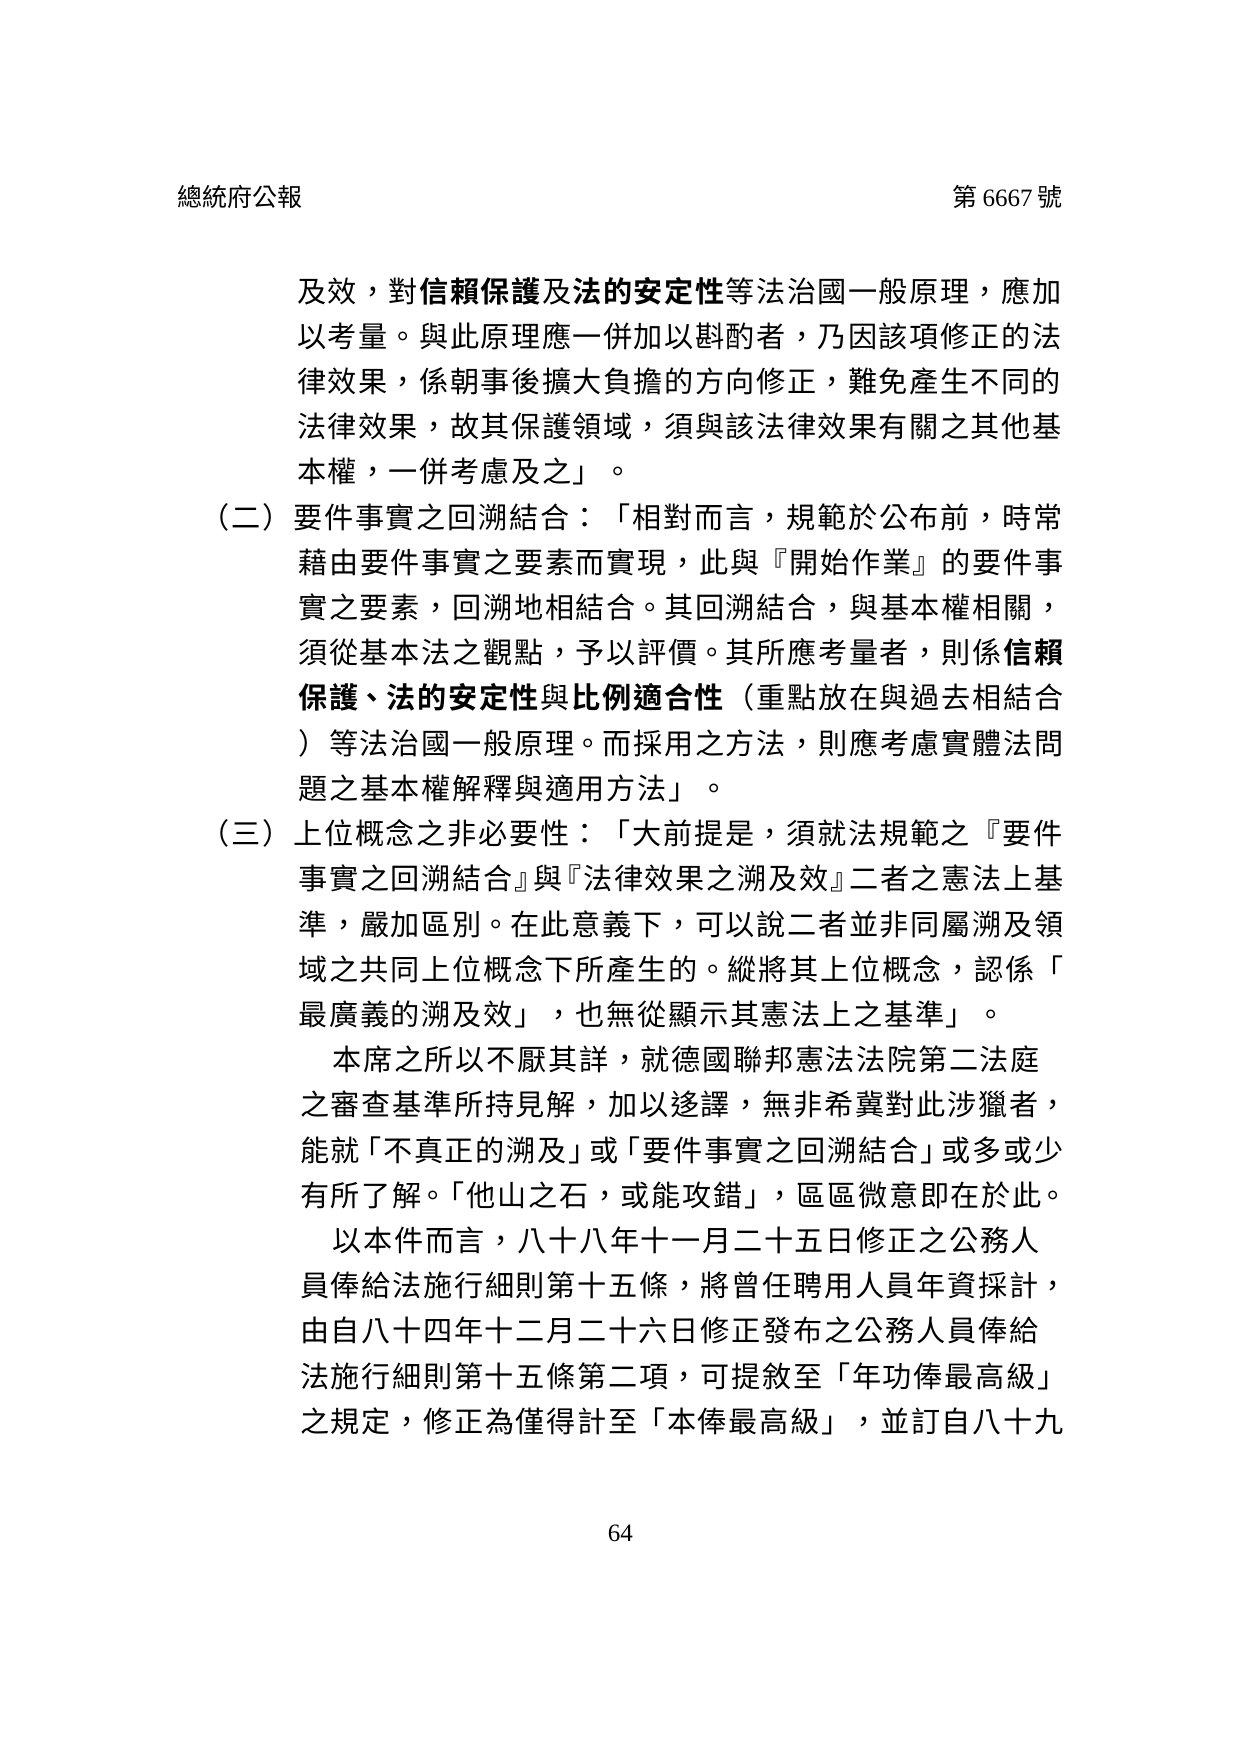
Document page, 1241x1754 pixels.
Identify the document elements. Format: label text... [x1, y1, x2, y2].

text 及效，對信賴保護及法的安定性等法治國一般原理，應加以考量。與此原理應一併加以斟酌者，乃因該項修正的法律效果，係朝事後擴大負擔的方向修正，難免產生不同的法律效果，故其保護領域，須與該法律效果有關之其他基本權，一併考慮及之」。 [201, 266, 1063, 492]
text （二）要件事實之回溯結合：「相對而言，規範於公布前，時常藉由要件事實之要素而實現，此與『開始作業』的要件事實之要素，回溯地相結合。其回溯結合，與基本權相關，須從基本法之觀點，予以評價。其所應考量者，則係信賴保護、法的安定性與比例適合性（重點放在與過去相結合）等法治國一般原理。而採用之方法，則應考慮實體法問題之基本權解釋與適用方法」。 [201, 492, 1063, 808]
text 本席之所以不厭其詳，就德國聯邦憲法法院第二法庭之審查基準所持見解，加以迻譯，無非希冀對此涉獵者，能就「不真正的溯及」或「要件事實之回溯結合」或多或少有所了解。「他山之石，或能攻錯」，區區微意即在於此。 [300, 1034, 1063, 1215]
text （三）上位概念之非必要性：「大前提是，須就法規範之『要件事實之回溯結合』與『法律效果之溯及效』二者之憲法上基準，嚴加區別。在此意義下，可以說二者並非同屬溯及領域之共同上位概念下所產生的。縱將其上位概念，認係「最廣義的溯及效」，也無從顯示其憲法上之基準」。 [201, 808, 1063, 1034]
text 以本件而言，八十八年十一月二十五日修正之公務人員俸給法施行細則第十五條，將曾任聘用人員年資採計，由自八十四年十二月二十六日修正發布之公務人員俸給法施行細則第十五條第二項，可提敘至「年功俸最高級」之規定，修正為僅得計至「本俸最高級」，並訂自八十九年一月十五日施行，過渡期間為五十日，其係屬前述「要件事實之回溯結合」，至為明顯。聘用人員依此規定，必須自八十八年十一月二十五日起至八十九年一月十五日止之五十日內，取得公務人員任用資格，始有其適用。以此而言，其要件事實之「要素」，應為公務人員考試及格（筆試），受訓，期待於受訓完畢送請銓敘部審定。本件聲請人主張其於八十八年間高考筆試及格，於同年十月二十二日分發在職位上受訓，正在受訓之四個月期間內，前述施行細則修正，至八十九年二月二十二日始受訓完畢，取得實任公務人員資格時，已逾過渡期間三十六日，致不能適用舊法得提敘至「年功俸最高級」之規定。反而另一批同日受訓，期間為二個月者，則得於八十八年十二月二十二日取得任用資格，享受舊法得提敘至年功俸最高級之保障等情，果屬非虛，則依此項事實，同樣具備公務人員考試及格，同日受訓之聘用人員二個要件事實之「要素」，同樣可以期待於受訓完畢後，取得公務人員任用資格，可提敘至年功俸最高級。僅因考試類別不同，致受訓期間有四個月或二個月之分，其一能及時於過渡期間受訓完畢，送請銓敘部審定得提敘至年功俸最高級，另一則不能，衡諸「要件事實之回溯結合」於憲法上所應審查基準「比例適合性」（重點放在與過去相結合），前述施行細則完全以「過渡期間」為考量，是否合憲，殊有疑問。本件解釋竟就此憲法上之基準，僅形式上一語帶過，在實質上殆未予審查，令人遺憾。 [300, 1215, 1063, 1441]
